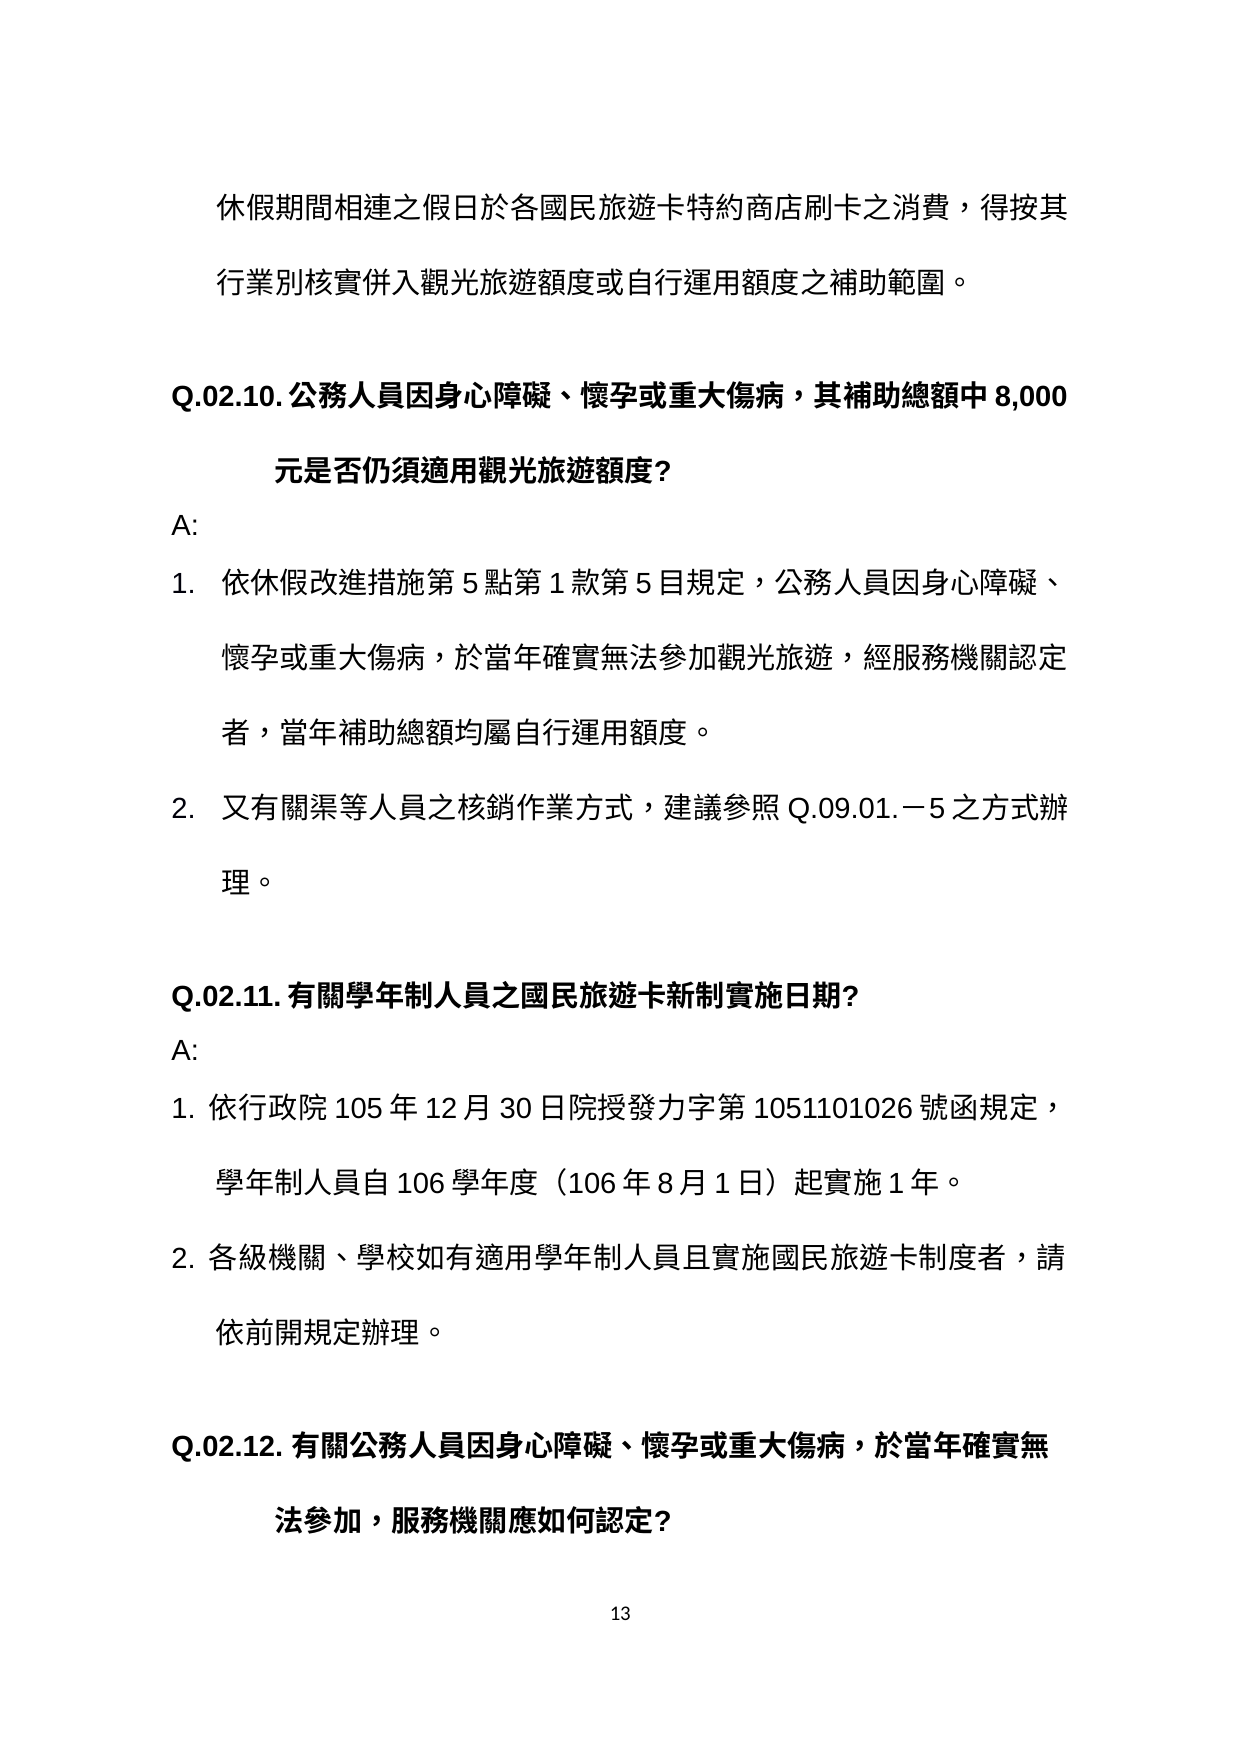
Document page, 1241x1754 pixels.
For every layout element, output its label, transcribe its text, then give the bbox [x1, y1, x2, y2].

list 依休假改進措施第5點第1款第5目規定，公務人員因身心障礙、懷孕或重大傷病，於當年確實無法參加觀光旅遊，經服務機關認定者，當年補助總額均屬自行運用額度。 [171, 537, 1069, 762]
list 依行政院105年12月30日院授發力字第1051101026號函規定，學年制人員自106學年度（106年8月1日）起實施1年。 [171, 1062, 1069, 1212]
list 各級機關、學校如有適用學年制人員且實施國民旅遊卡制度者，請依前開規定辦理。 [171, 1212, 1069, 1362]
subtitle Q.02.12. 有關公務人員因身心障礙、懷孕或重大傷病，於當年確實無法參加，服務機關應如何認定? [171, 1400, 1069, 1550]
text 休假期間相連之假日於各國民旅遊卡特約商店刷卡之消費，得按其行業別核實併入觀光旅遊額度或自行運用額度之補助範圍。 [171, 162, 1069, 312]
subtitle Q.02.10. 公務人員因身心障礙、懷孕或重大傷病，其補助總額中8,000元是否仍須適用觀光旅遊額度? [171, 350, 1069, 500]
subtitle Q.02.11. 有關學年制人員之國民旅遊卡新制實施日期? [171, 950, 1069, 1025]
text A: [171, 500, 1069, 537]
list 又有關渠等人員之核銷作業方式，建議參照Q.09.01.－5之方式辦理。 [171, 762, 1069, 912]
text A: [171, 1025, 1069, 1062]
